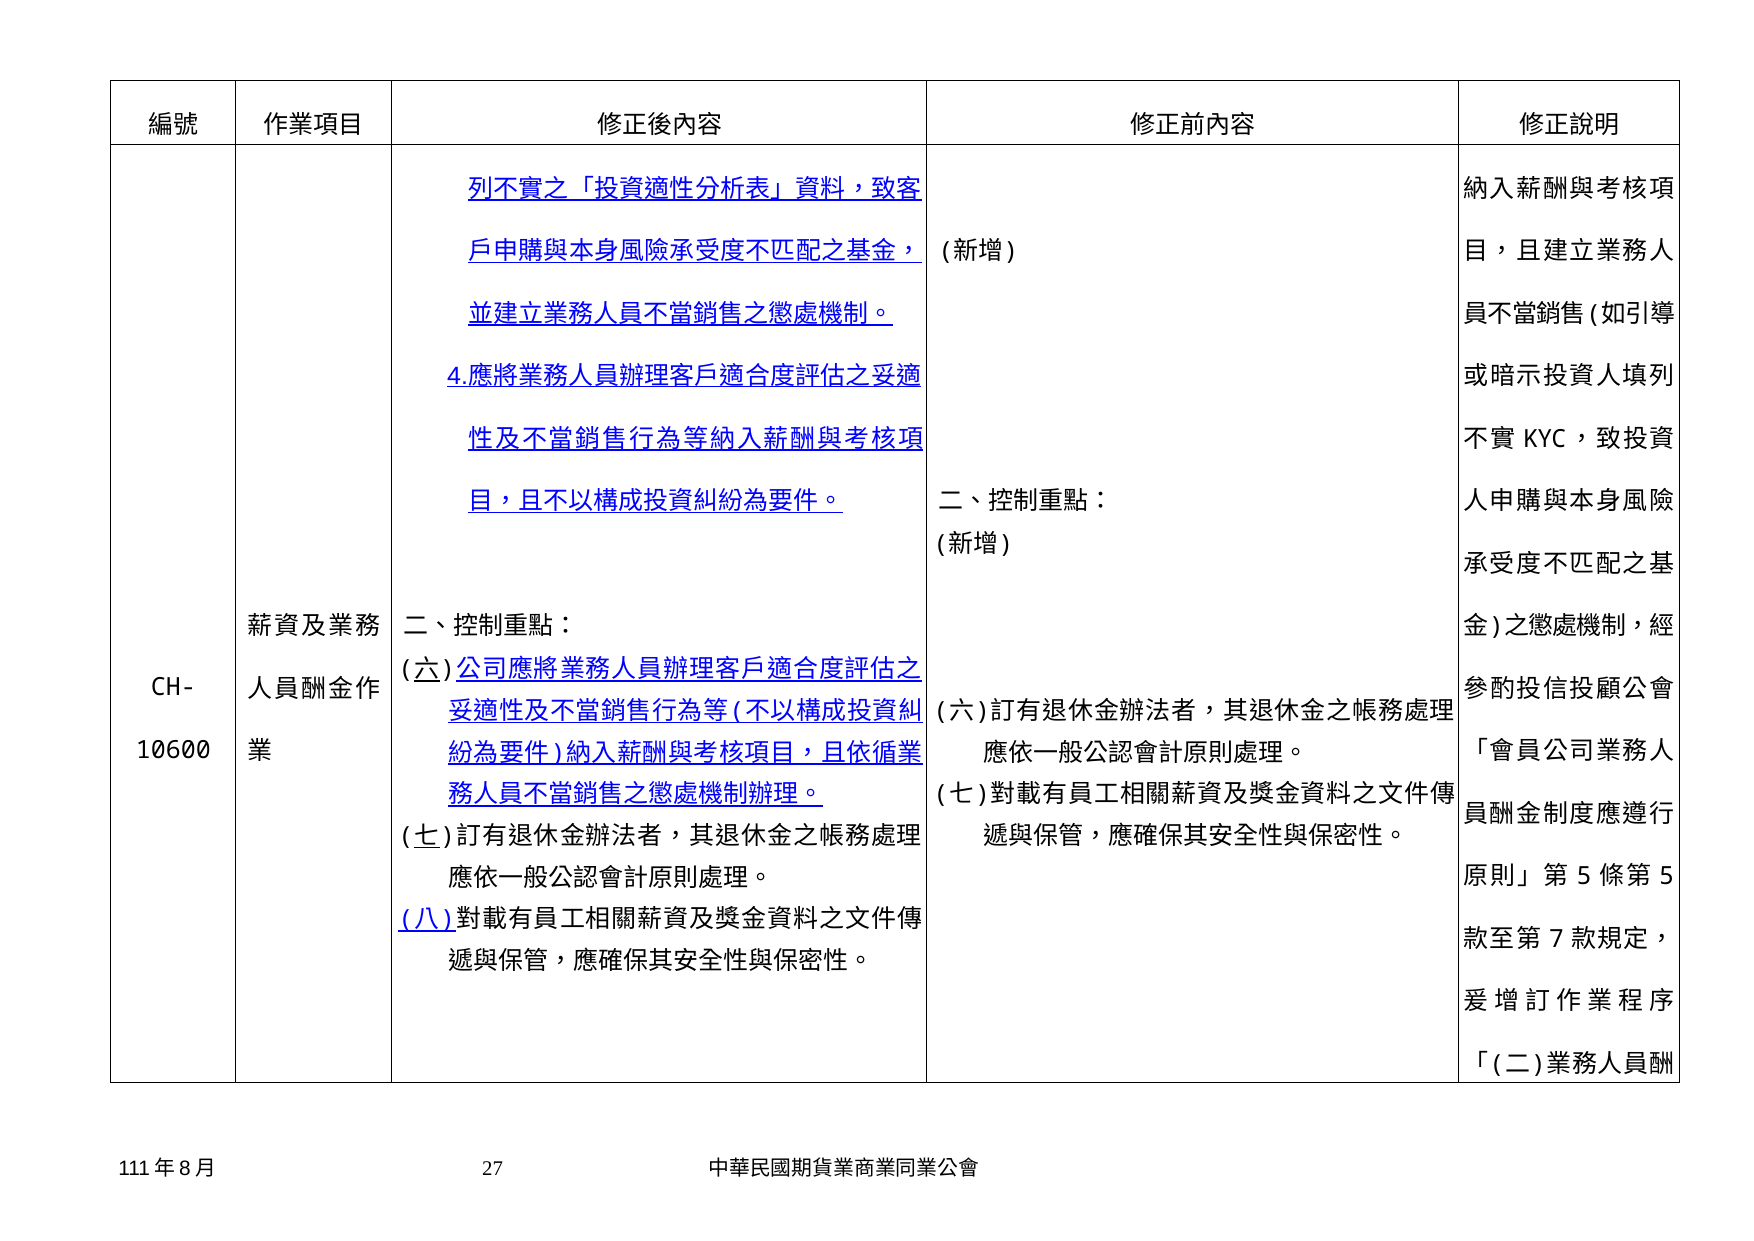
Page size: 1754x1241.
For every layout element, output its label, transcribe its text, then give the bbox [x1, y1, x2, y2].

table_header 修正後內容 [392, 81, 926, 143]
table_cell 納入薪酬與考核項目，且建立業務人員不當銷售(如引導或暗示投資人填列不實KYC，致投資人申購與本身風險承受度不匹配之基金)之懲處機制，經參酌投信投顧公會「會員公司業務人員酬金制度應遵行原則」第5條第5款至第7款規定，爰增訂作業程序「(二)業務人員酬 [1459, 145, 1679, 1082]
table_cell (新增) 二、控制重點： (新增) (六)訂有退休金辦法者，其退休金之帳務處理應依一般公認會計原則處理。 (七)對載有員工相關薪資及獎金資料之文件傳遞與保管，應確保其安全性與保密性。 [927, 145, 1458, 1082]
table_header 作業項目 [236, 81, 391, 143]
table_cell 列不實之「投資適性分析表」資料，致客戶申購與本身風險承受度不匹配之基金，並建立業務人員不當銷售之懲處機制。 4.應將業務人員辦理客戶適合度評估之妥適性及不當銷售行為等納入薪酬與考核項目，且不以構成投資糾紛為要件。 二、控制重點： (六)公司應將業務人員辦理客戶適合度評估之妥適性及不當銷售行為等(不以構成投資糾紛為要件)納入薪酬與考核項目，且依循業務人員不當銷售之懲處機制辦理。 (七)訂有退休金辦法者，其退休金之帳務處理應依一般公認會計原則處理。 (八)對載有員工相關薪資及獎金資料之文件傳遞與保管，應確保其安全性與保密性。 [392, 145, 926, 1082]
table_cell CH-10600 [111, 145, 235, 1082]
table_header 修正前內容 [927, 81, 1458, 143]
table_cell 薪資及業務人員酬金作業 [236, 145, 391, 1082]
table_header 修正說明 [1459, 81, 1679, 143]
table_header 編號 [111, 81, 235, 143]
